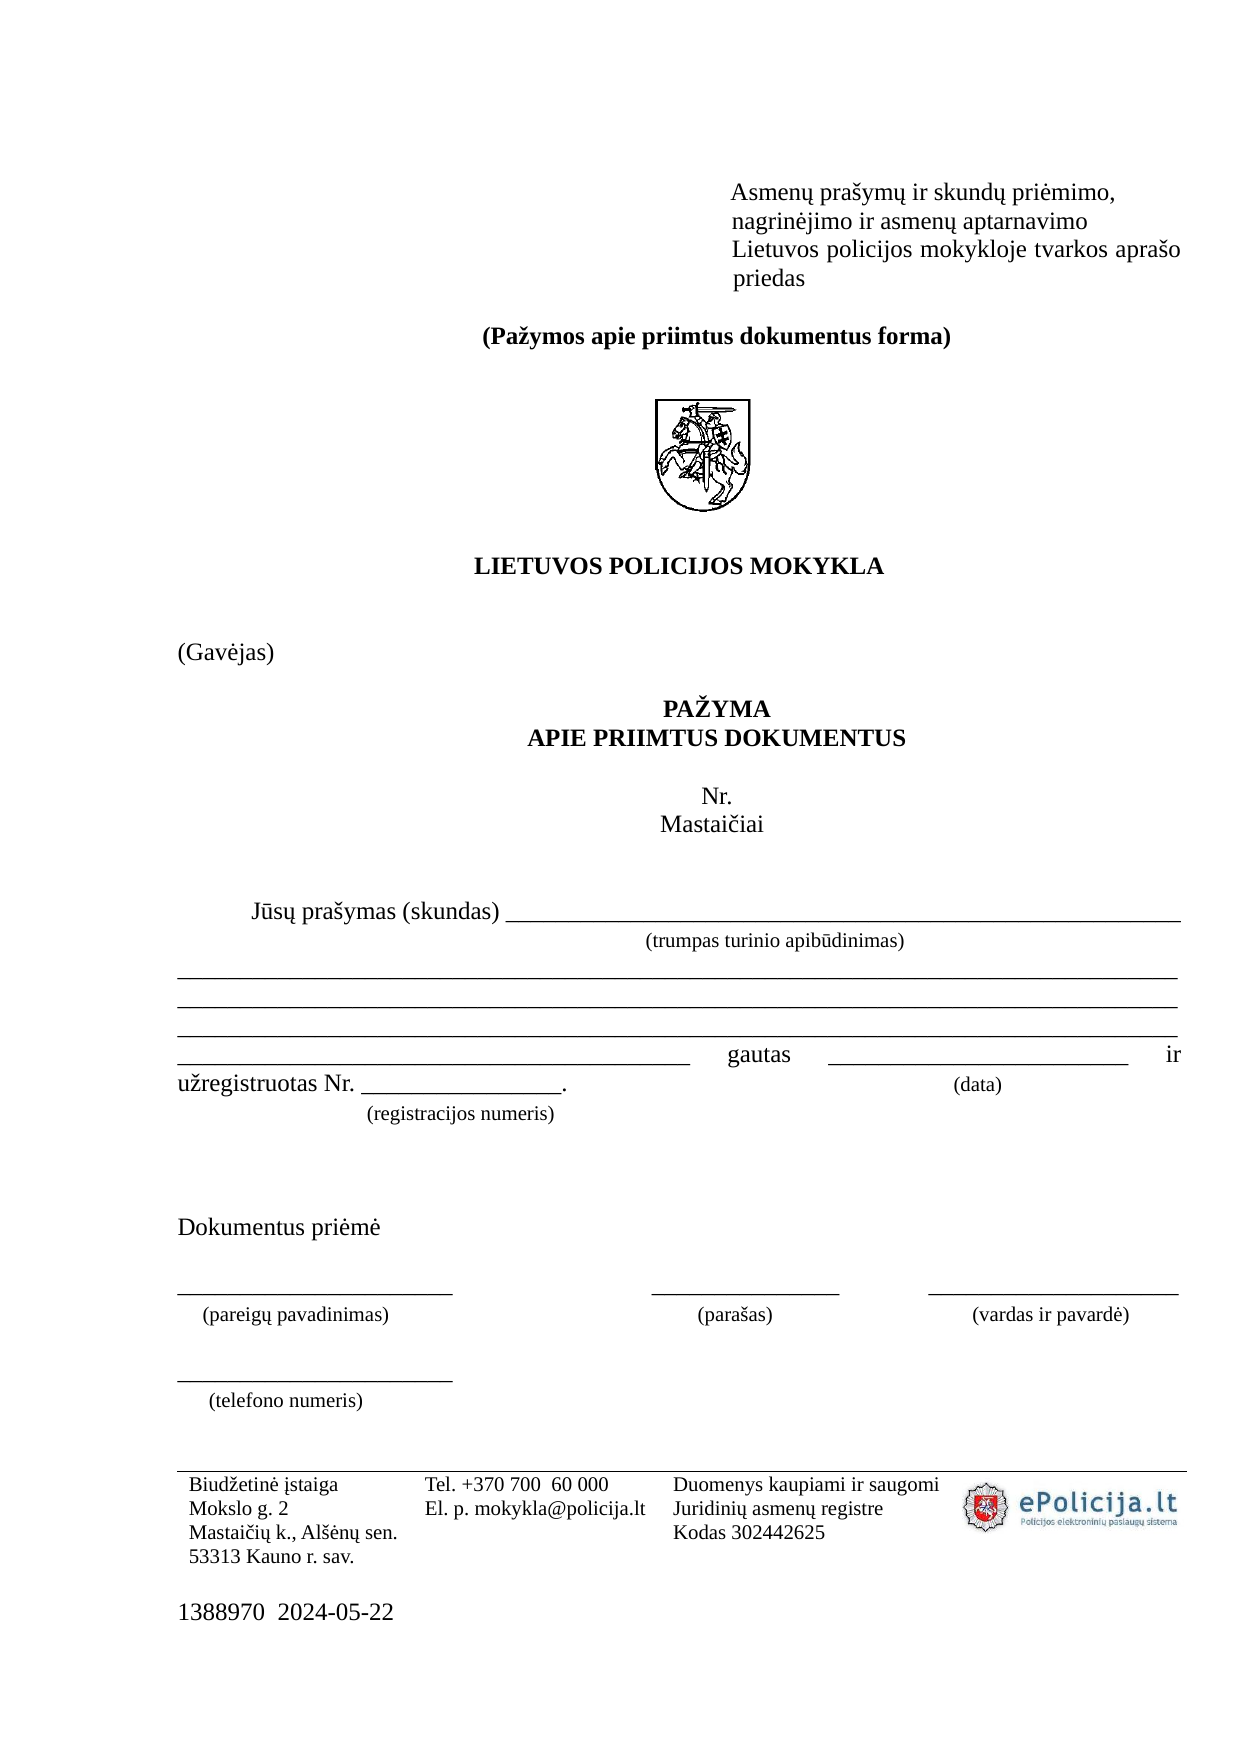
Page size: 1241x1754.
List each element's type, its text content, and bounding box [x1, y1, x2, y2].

text APIE PRIIMTUS DOKUMENTUS [177, 723, 1181, 752]
text Mastaičiai [177, 809, 1181, 838]
text (Gavėjas) [177, 637, 1181, 666]
text _________________________________________________________________________________________________________________________________________________________________________________________________________________________________________________________________________________________ gautas ________________________ ir užregistruotas Nr. ________________. (data) [177, 953, 1181, 1097]
table_header Duomenys kaupiami ir saugomi Juridinių asmenų registre Kodas 302442625 [662, 1472, 951, 1568]
text ______________________ _______________ ____________________ [177, 1269, 1181, 1298]
text LIETUVOS POLICIJOS MOKYKLA [177, 551, 1181, 579]
text (Pažymos apie priimtus dokumentus forma) [177, 321, 1181, 349]
text ______________________ [177, 1356, 1181, 1384]
text (telefono numeris) [177, 1384, 1181, 1413]
text (registracijos numeris) [177, 1097, 1181, 1126]
text Dokumentus priėmė [177, 1212, 1181, 1241]
table_header [951, 1472, 1187, 1568]
text (trumpas turinio apibūdinimas) [177, 924, 1181, 953]
text PAŽYMA [177, 694, 1181, 723]
text Asmenų prašymų ir skundų priėmimo, nagrinėjimo ir asmenų aptarnavimo [177, 177, 1181, 234]
text 1388970 2024-05-22 [177, 1597, 1181, 1626]
text Lietuvos policijos mokykloje tvarkos aprašo priedas [177, 234, 1181, 292]
table_header Biudžetinė įstaiga Mokslo g. 2 Mastaičių k., Alšėnų sen. 53313 Kauno r. sav. [177, 1472, 413, 1568]
text Nr. [177, 781, 1181, 809]
table_header Tel. +370 700 60 000 El. p. mokykla@policija.lt [413, 1472, 662, 1568]
text Jūsų prašymas (skundas) ______________________________________________________ [177, 896, 1181, 924]
text (pareigų pavadinimas) (parašas) (vardas ir pavardė) [177, 1298, 1181, 1327]
